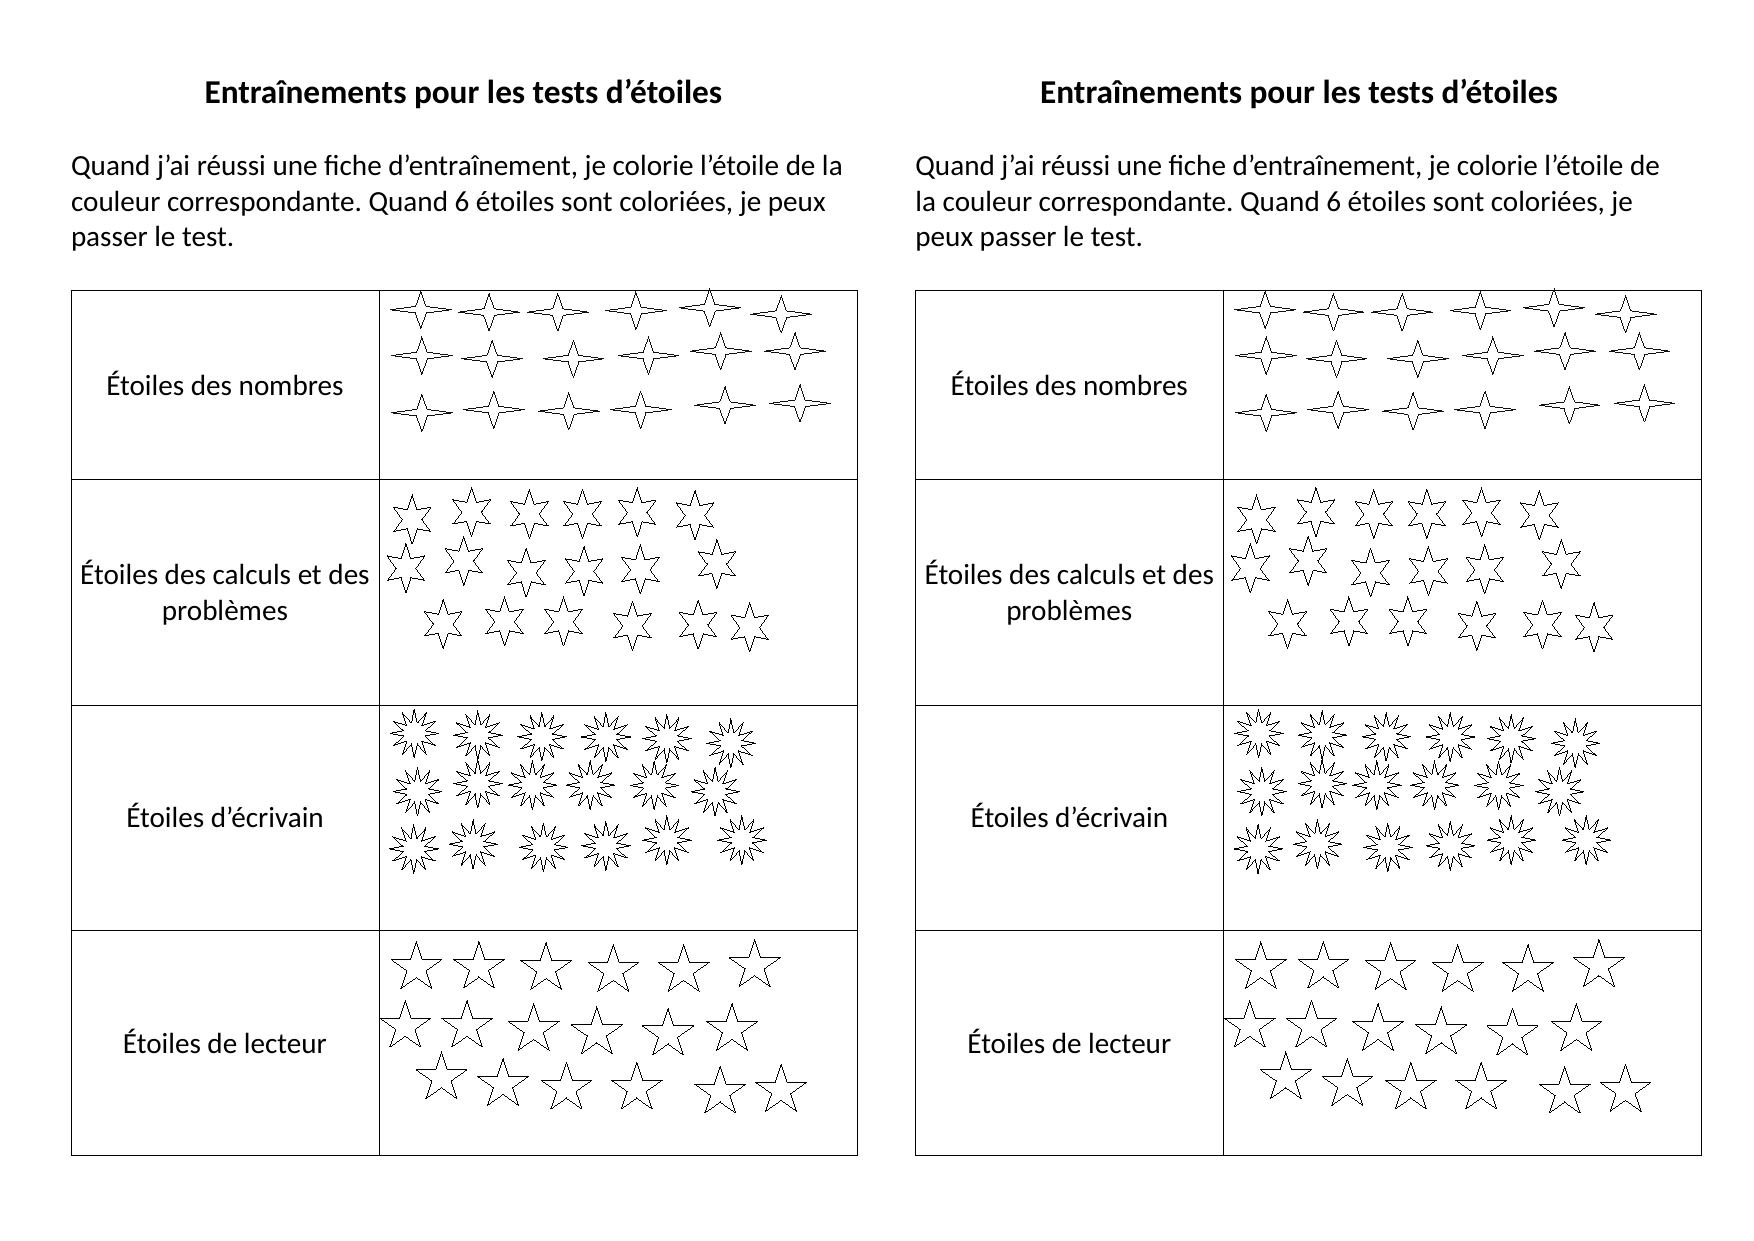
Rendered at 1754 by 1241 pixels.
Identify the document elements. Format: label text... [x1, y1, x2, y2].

text Entraînements pour les tests d’étoiles [71, 71, 856, 112]
table_cell Étoiles d’écrivain [916, 706, 1223, 930]
table_cell Étoiles des calculs et des problèmes [72, 480, 379, 705]
table_cell [380, 706, 857, 930]
table_header [380, 291, 857, 479]
text Quand j’ai réussi une fiche d’entraînement, je colorie l’étoile de la couleur correspondante. Quand 6 étoiles sont coloriées, je peux passer le test. [915, 147, 1683, 254]
table_cell [1224, 480, 1701, 705]
table_cell [1224, 931, 1701, 1155]
table_cell [380, 480, 857, 705]
table_header Étoiles des nombres [72, 291, 379, 479]
table_cell Étoiles d’écrivain [72, 706, 379, 930]
table_cell Étoiles de lecteur [916, 931, 1223, 1155]
table_cell Étoiles de lecteur [72, 931, 379, 1155]
table_header Étoiles des nombres [916, 291, 1223, 479]
text Quand j’ai réussi une fiche d’entraînement, je colorie l’étoile de la couleur correspondante. Quand 6 étoiles sont coloriées, je peux passer le test. [71, 147, 856, 254]
table_cell Étoiles des calculs et des problèmes [916, 480, 1223, 705]
table_cell [380, 931, 857, 1155]
text Entraînements pour les tests d’étoiles [915, 71, 1683, 112]
table_header [1224, 291, 1701, 479]
table_cell [1224, 706, 1701, 930]
